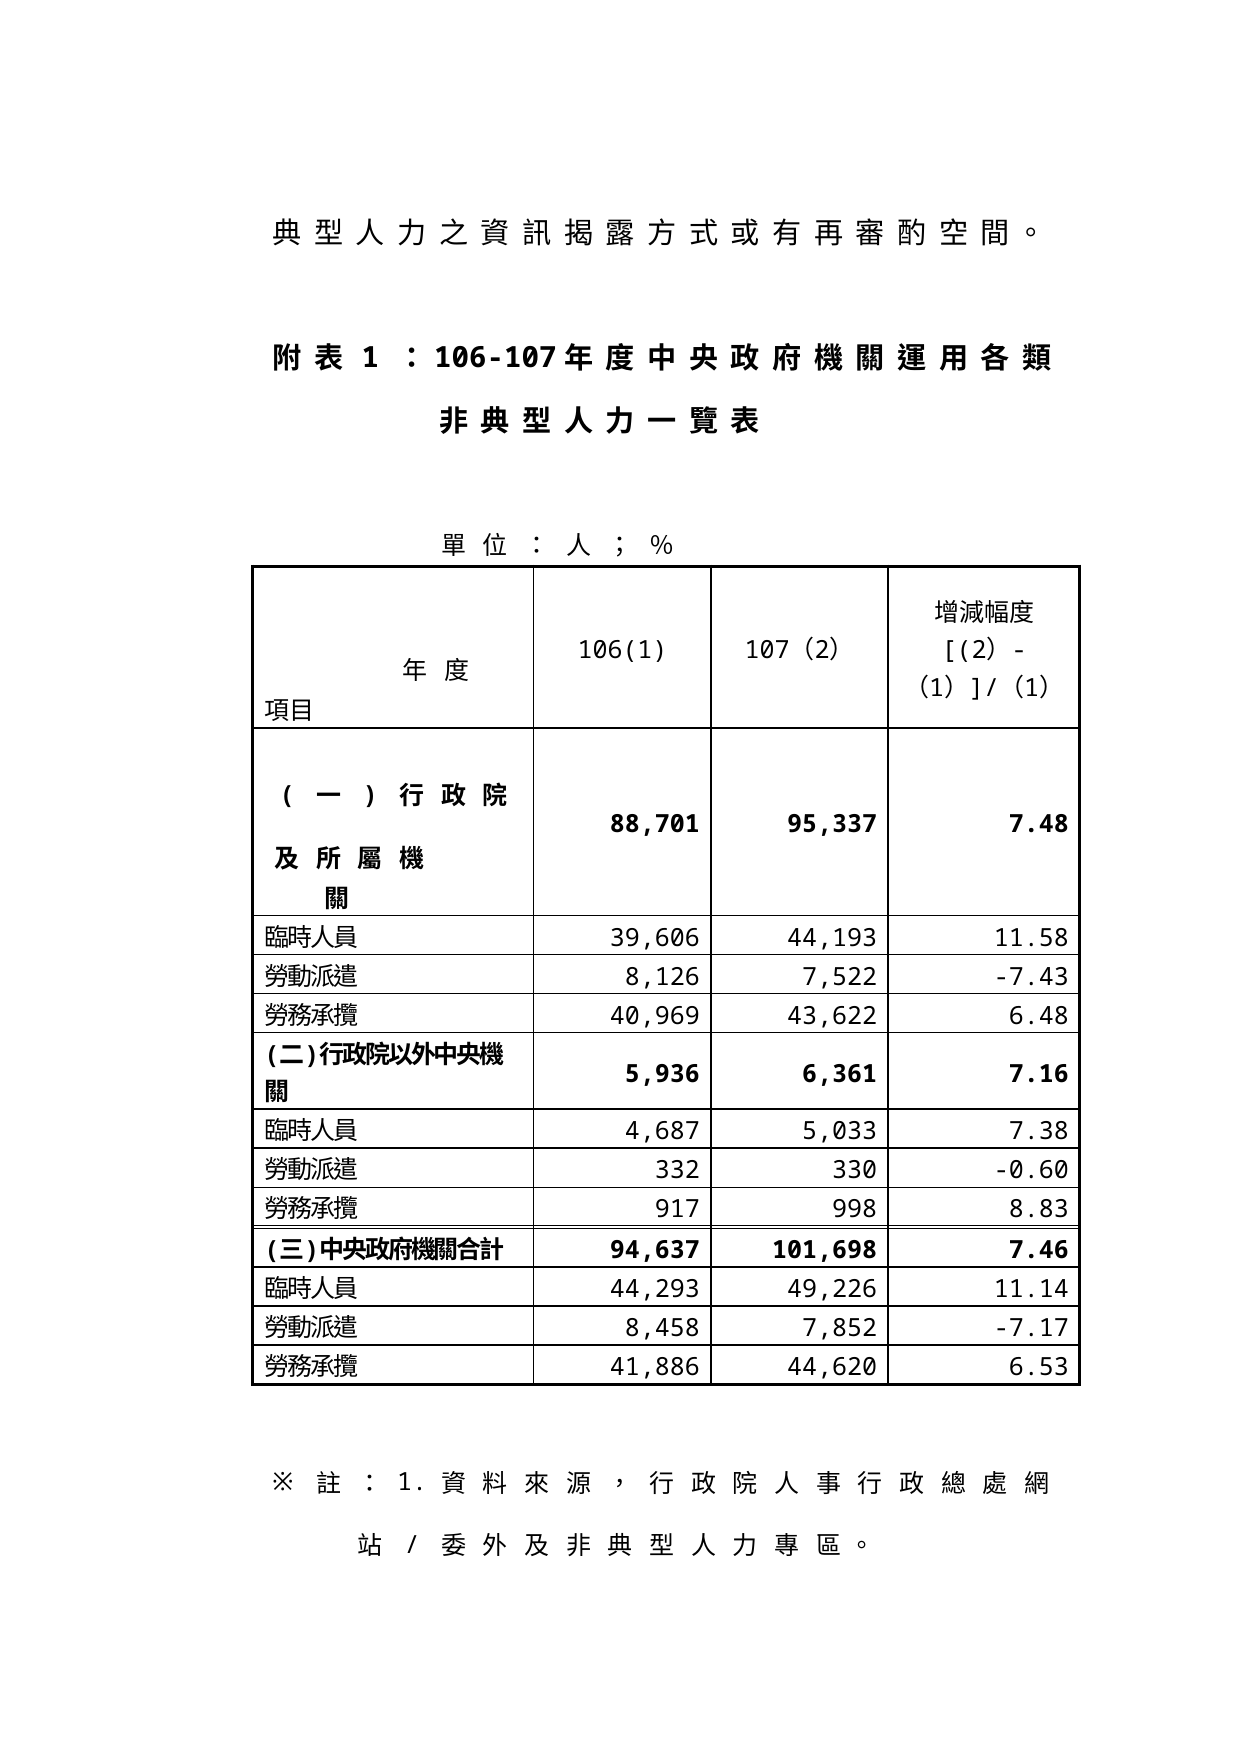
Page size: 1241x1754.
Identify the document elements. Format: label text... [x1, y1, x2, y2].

table_cell 勞務承攬 [254, 1346, 533, 1383]
text 綜上，鑑於中央政府機關非典型人力運用人數逐年遞增且規模不小，顯示重要性日增，已為政府人力之一部分。然目前作法僅於人事行政總處官網公告各機關是項人力運用人數，整體經費統計資料尚付之闕如，總預算書亦無揭露預計進用人數及經費編列等資訊，實不利預算審議監督及供外界瞭解政府整體用人之全貌。易言之，須透過各機關預、決算書逐一檢視，內容相當分散龐雜，與所稱「已充分揭露非典型人力之相關資訊供國會審議監督及外界比較運用」之可達外界考核與監督成效恐有落差，目前針對中央政府非典型人力之資訊揭露方式或有再審酌空間。 [242, 189, 1058, 252]
table_cell 4,687 [534, 1110, 710, 1147]
table_cell 6.48 [889, 994, 1078, 1032]
table_cell 8,126 [534, 955, 710, 993]
text ※註：1.資料來源，行政院人事行政總處網站/委外及非典型人力專區。 [183, 1439, 1058, 1564]
table_cell 40,969 [534, 994, 710, 1032]
table_cell 勞務承攬 [254, 994, 533, 1032]
table_cell 44,620 [712, 1346, 887, 1383]
table_cell 95,337 [712, 729, 887, 914]
text 單位：人；％ [256, 439, 1058, 564]
table_cell 94,637 [534, 1229, 710, 1266]
table_cell -0.60 [889, 1149, 1078, 1186]
table_cell (二)行政院以外中央機關 [254, 1033, 533, 1108]
table_cell -7.17 [889, 1307, 1078, 1344]
table_cell 7,852 [712, 1307, 887, 1344]
table_cell 39,606 [534, 916, 710, 953]
table_cell 5,936 [534, 1033, 710, 1108]
table_cell 7.48 [889, 729, 1078, 914]
table_cell 勞務承攬 [254, 1188, 533, 1225]
table_cell 8.83 [889, 1188, 1078, 1225]
table_cell 7,522 [712, 955, 887, 993]
table_cell 6,361 [712, 1033, 887, 1108]
table_cell 7.38 [889, 1110, 1078, 1147]
text 附表1：106-107年度中央政府機關運用各類非典型人力一覽表 [242, 314, 1058, 439]
table_cell 臨時人員 [254, 1268, 533, 1305]
table_header 年度 項目 [254, 568, 533, 727]
table_cell 7.46 [889, 1229, 1078, 1266]
table_header 107（2） [712, 568, 887, 727]
table_cell 勞動派遣 [254, 955, 533, 993]
table_cell (三)中央政府機關合計 [254, 1229, 533, 1266]
table_cell 330 [712, 1149, 887, 1186]
table_cell 11.58 [889, 916, 1078, 953]
table_header 增減幅度[(2）-（1）]/（1） [889, 568, 1078, 727]
table_cell 332 [534, 1149, 710, 1186]
table_cell 44,193 [712, 916, 887, 953]
table_header 106(1) [534, 568, 710, 727]
table_cell 勞動派遣 [254, 1149, 533, 1186]
table_cell 8,458 [534, 1307, 710, 1344]
table_cell 49,226 [712, 1268, 887, 1305]
table_cell 6.53 [889, 1346, 1078, 1383]
table_cell -7.43 [889, 955, 1078, 993]
table_cell 臨時人員 [254, 916, 533, 953]
table_cell 臨時人員 [254, 1110, 533, 1147]
table_cell 43,622 [712, 994, 887, 1032]
table_cell 998 [712, 1188, 887, 1225]
table_cell 41,886 [534, 1346, 710, 1383]
table_cell (一)行政院及所屬機 關 [254, 729, 533, 914]
table_cell 5,033 [712, 1110, 887, 1147]
table_cell 11.14 [889, 1268, 1078, 1305]
table_cell 44,293 [534, 1268, 710, 1305]
table_cell 勞動派遣 [254, 1307, 533, 1344]
table_cell 101,698 [712, 1229, 887, 1266]
table_cell 7.16 [889, 1033, 1078, 1108]
table_cell 917 [534, 1188, 710, 1225]
table_cell 88,701 [534, 729, 710, 914]
